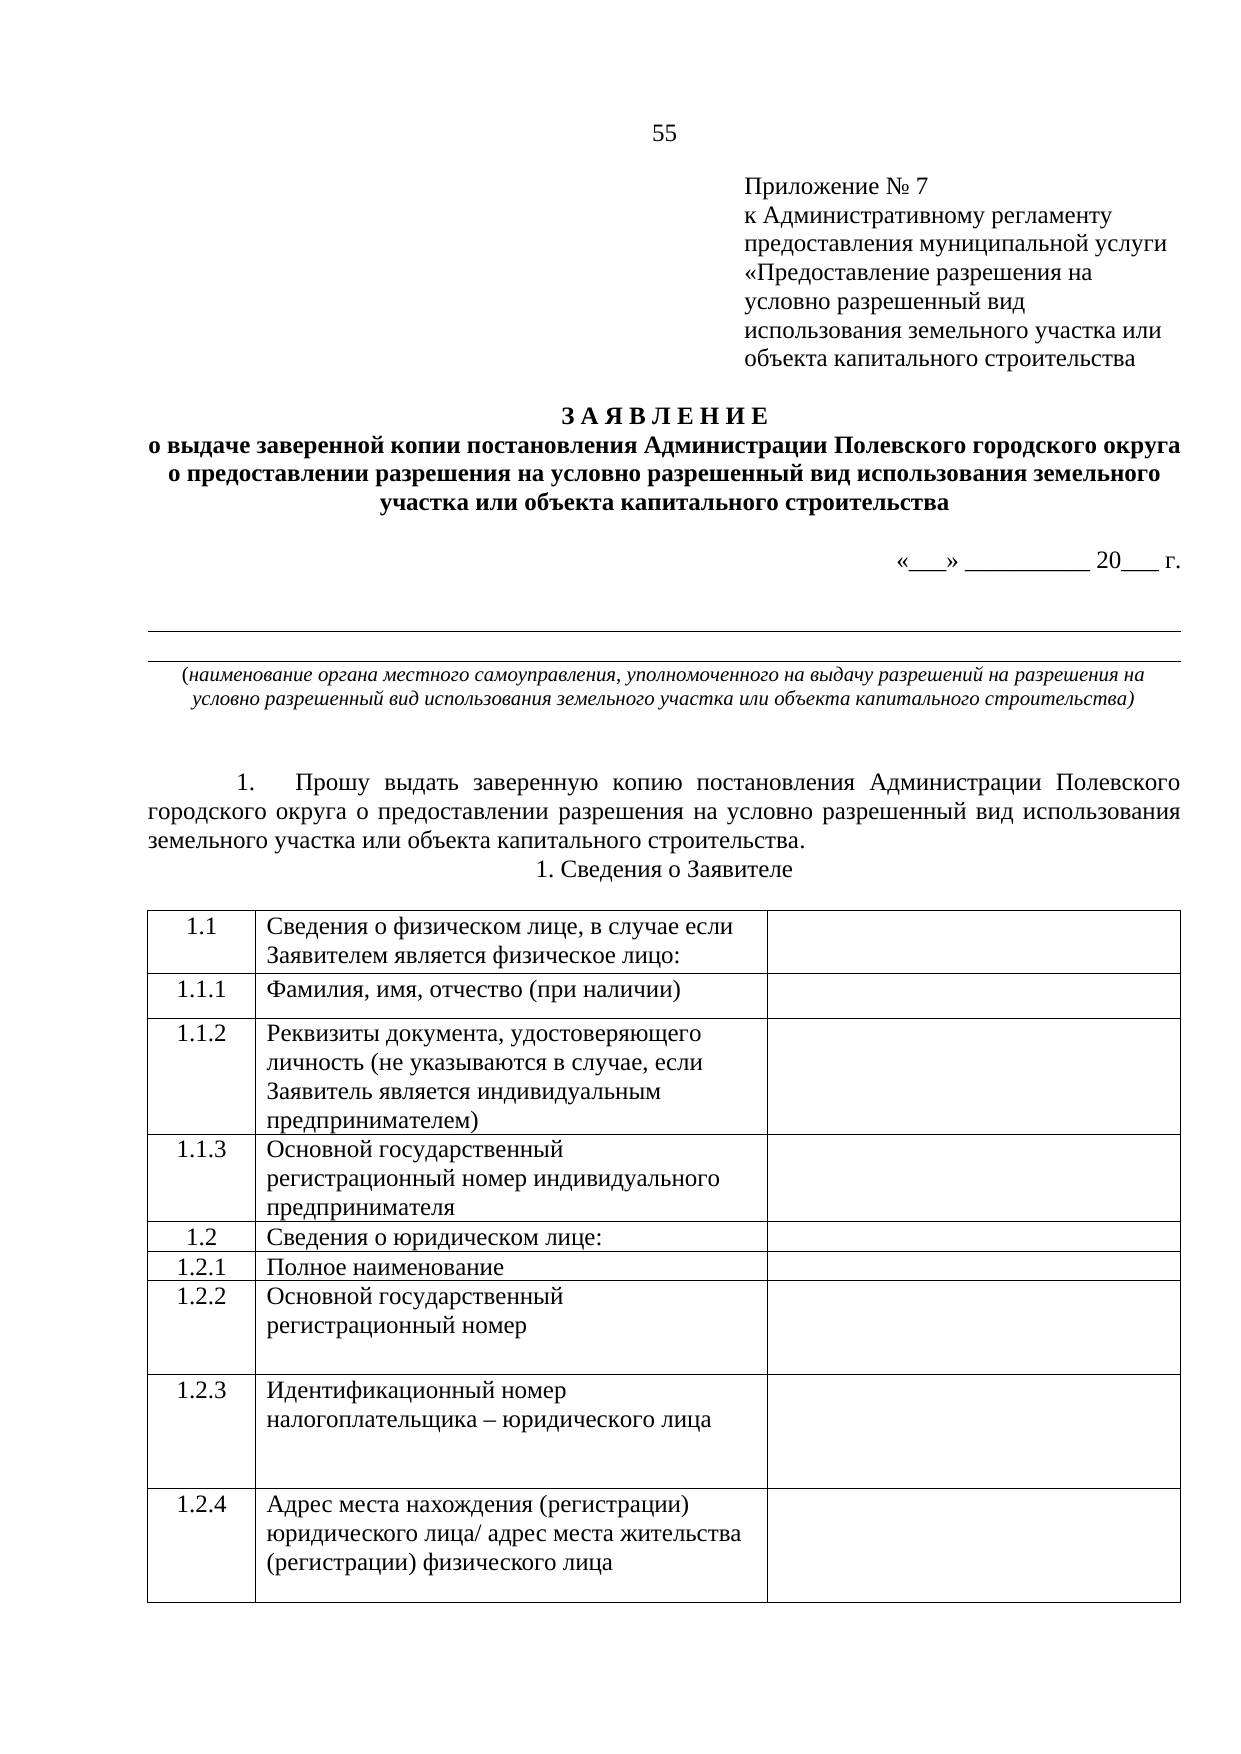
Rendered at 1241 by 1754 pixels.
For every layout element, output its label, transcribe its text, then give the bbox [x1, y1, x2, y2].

text З А Я В Л Е Н И Е [148, 401, 1181, 430]
table_header [148, 602, 1181, 631]
text «___» __________ 20___ г. [148, 545, 1181, 573]
table_cell 1.1.3 [148, 1135, 255, 1221]
table_cell [768, 974, 1180, 1017]
table_cell [768, 911, 1180, 973]
table_cell (наименование органа местного самоуправления, уполномоченного на выдачу разрешений на разрешения на условно разрешенный вид использования земельного участка или объекта капитального строительства) [148, 662, 1181, 739]
table_cell 1.2.4 [148, 1489, 255, 1602]
table_cell [768, 1281, 1180, 1374]
table_cell Основной государственный регистрационный номер индивидуального предпринимателя [256, 1135, 767, 1221]
table_cell [768, 1252, 1180, 1280]
table_cell 1.2.1 [148, 1252, 255, 1280]
table_cell 1.1 [148, 911, 255, 973]
list Прошу выдать заверенную копию постановления Администрации Полевского городского округа о предоставлении разрешения на условно разрешенный вид использования земельного участка или объекта капитального строительства. [148, 767, 1181, 854]
table_cell [768, 1489, 1180, 1602]
table_cell [768, 1019, 1180, 1133]
table_cell Полное наименование [256, 1252, 767, 1280]
table_cell 1.2.2 [148, 1281, 255, 1374]
table_header 1. Сведения о Заявителе [148, 854, 1181, 910]
table_cell 1.1.1 [148, 974, 255, 1017]
table_cell Основной государственный регистрационный номер [256, 1281, 767, 1374]
table_cell Сведения о юридическом лице: [256, 1222, 767, 1251]
table_cell [148, 632, 1181, 661]
table_cell 1.1.2 [148, 1019, 255, 1133]
table_cell Реквизиты документа, удостоверяющего личность (не указываются в случае, если Заявитель является индивидуальным предпринимателем) [256, 1019, 767, 1133]
table_cell Идентификационный номер налогоплательщика – юридического лица [256, 1375, 767, 1488]
table_cell [768, 1375, 1180, 1488]
text Приложение № 7 к Административному регламенту предоставления муниципальной услуги «Предоставление разрешения на условно разрешенный вид использования земельного участка или объекта капитального строительства [744, 171, 1181, 372]
table_cell [768, 1222, 1180, 1251]
table_cell Сведения о физическом лице, в случае если Заявителем является физическое лицо: [256, 911, 767, 973]
table_cell [768, 1135, 1180, 1221]
table_cell 1.2 [148, 1222, 255, 1251]
table_cell Адрес места нахождения (регистрации) юридического лица/ адрес места жительства (регистрации) физического лица [256, 1489, 767, 1602]
text о выдаче заверенной копии постановления Администрации Полевского городского округа о предоставлении разрешения на условно разрешенный вид использования земельного участка или объекта капитального строительства [148, 430, 1181, 516]
table_cell 1.2.3 [148, 1375, 255, 1488]
table_cell Фамилия, имя, отчество (при наличии) [256, 974, 767, 1017]
